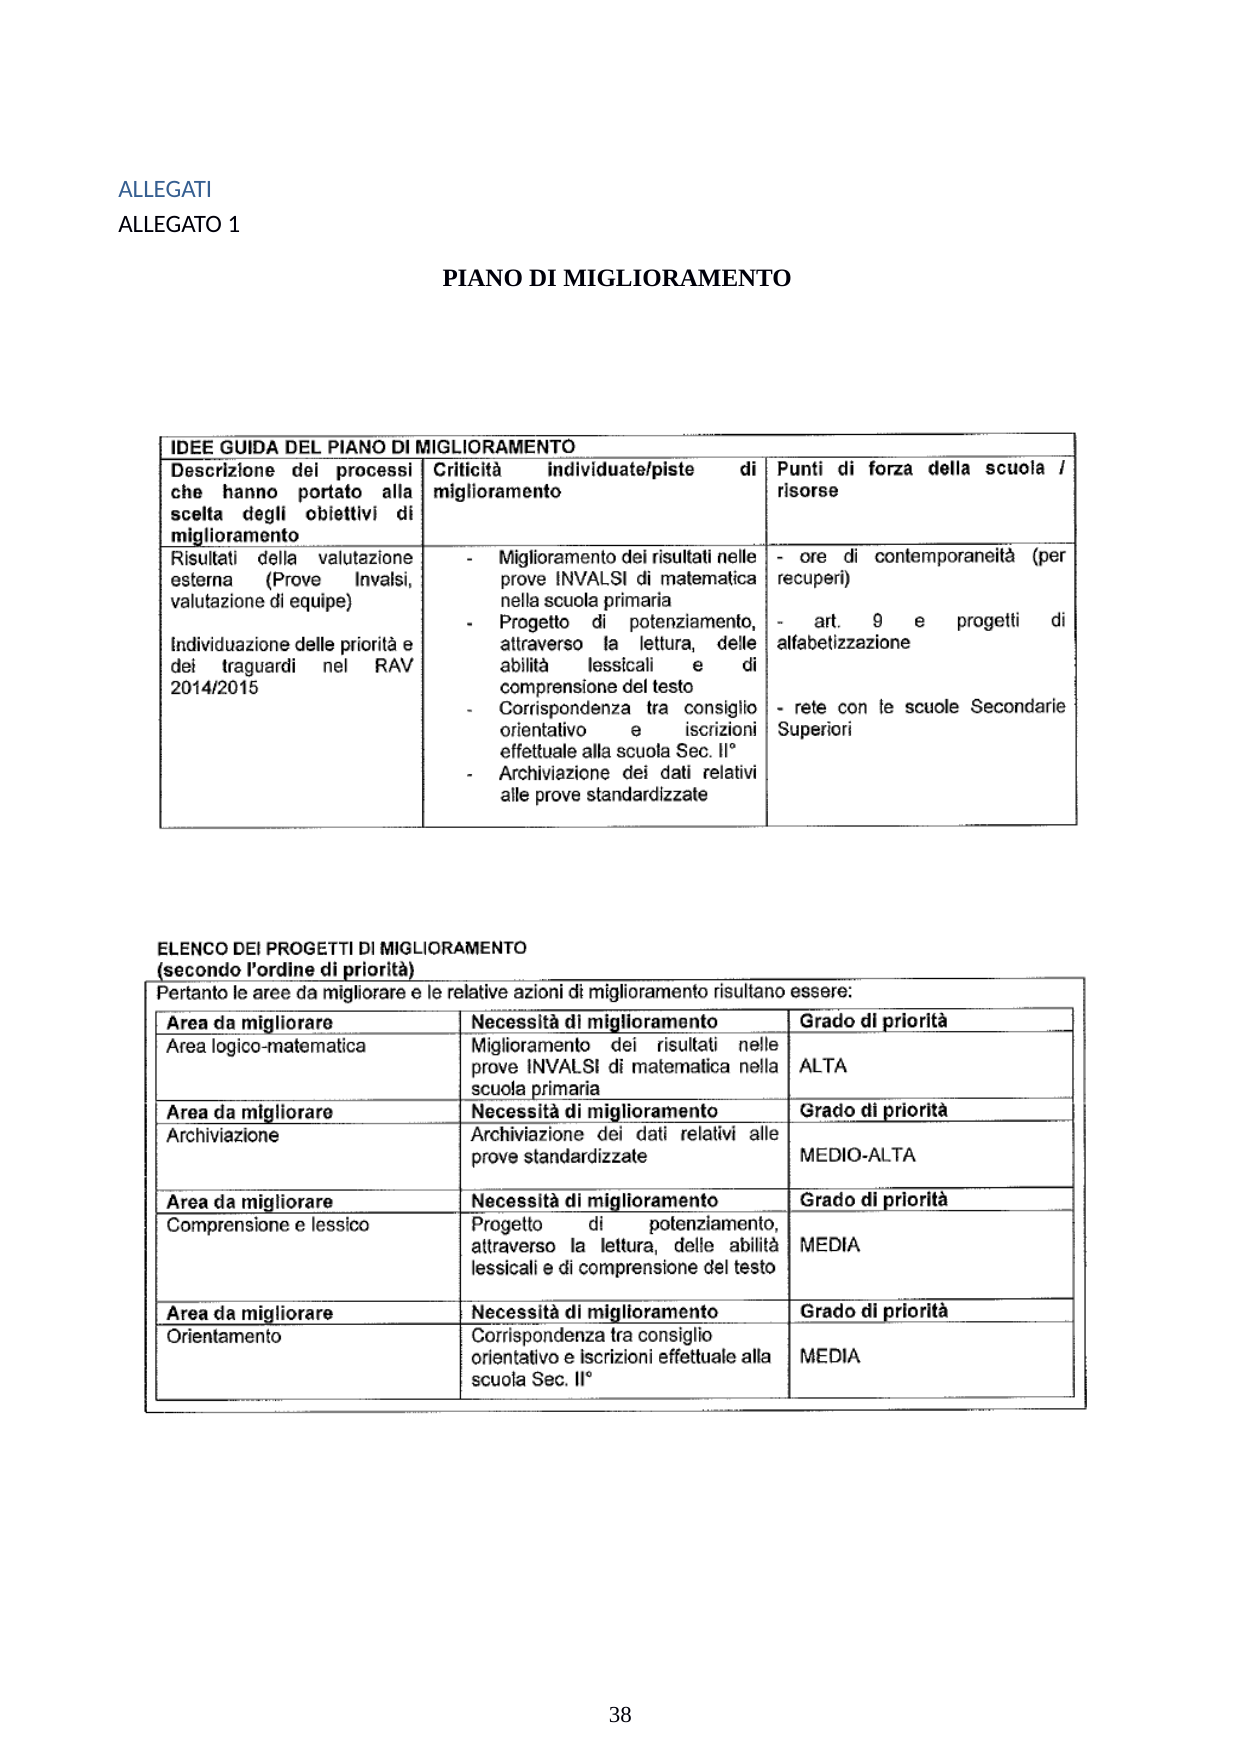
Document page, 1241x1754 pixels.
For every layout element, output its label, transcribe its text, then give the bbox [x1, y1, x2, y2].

text ALLEGATO 1 [118, 208, 1122, 238]
picture [118, 429, 1122, 847]
subtitle ALLEGATI [118, 173, 1122, 203]
picture [118, 926, 1122, 1441]
text PIANO DI MIGLIORAMENTO [118, 263, 1122, 292]
